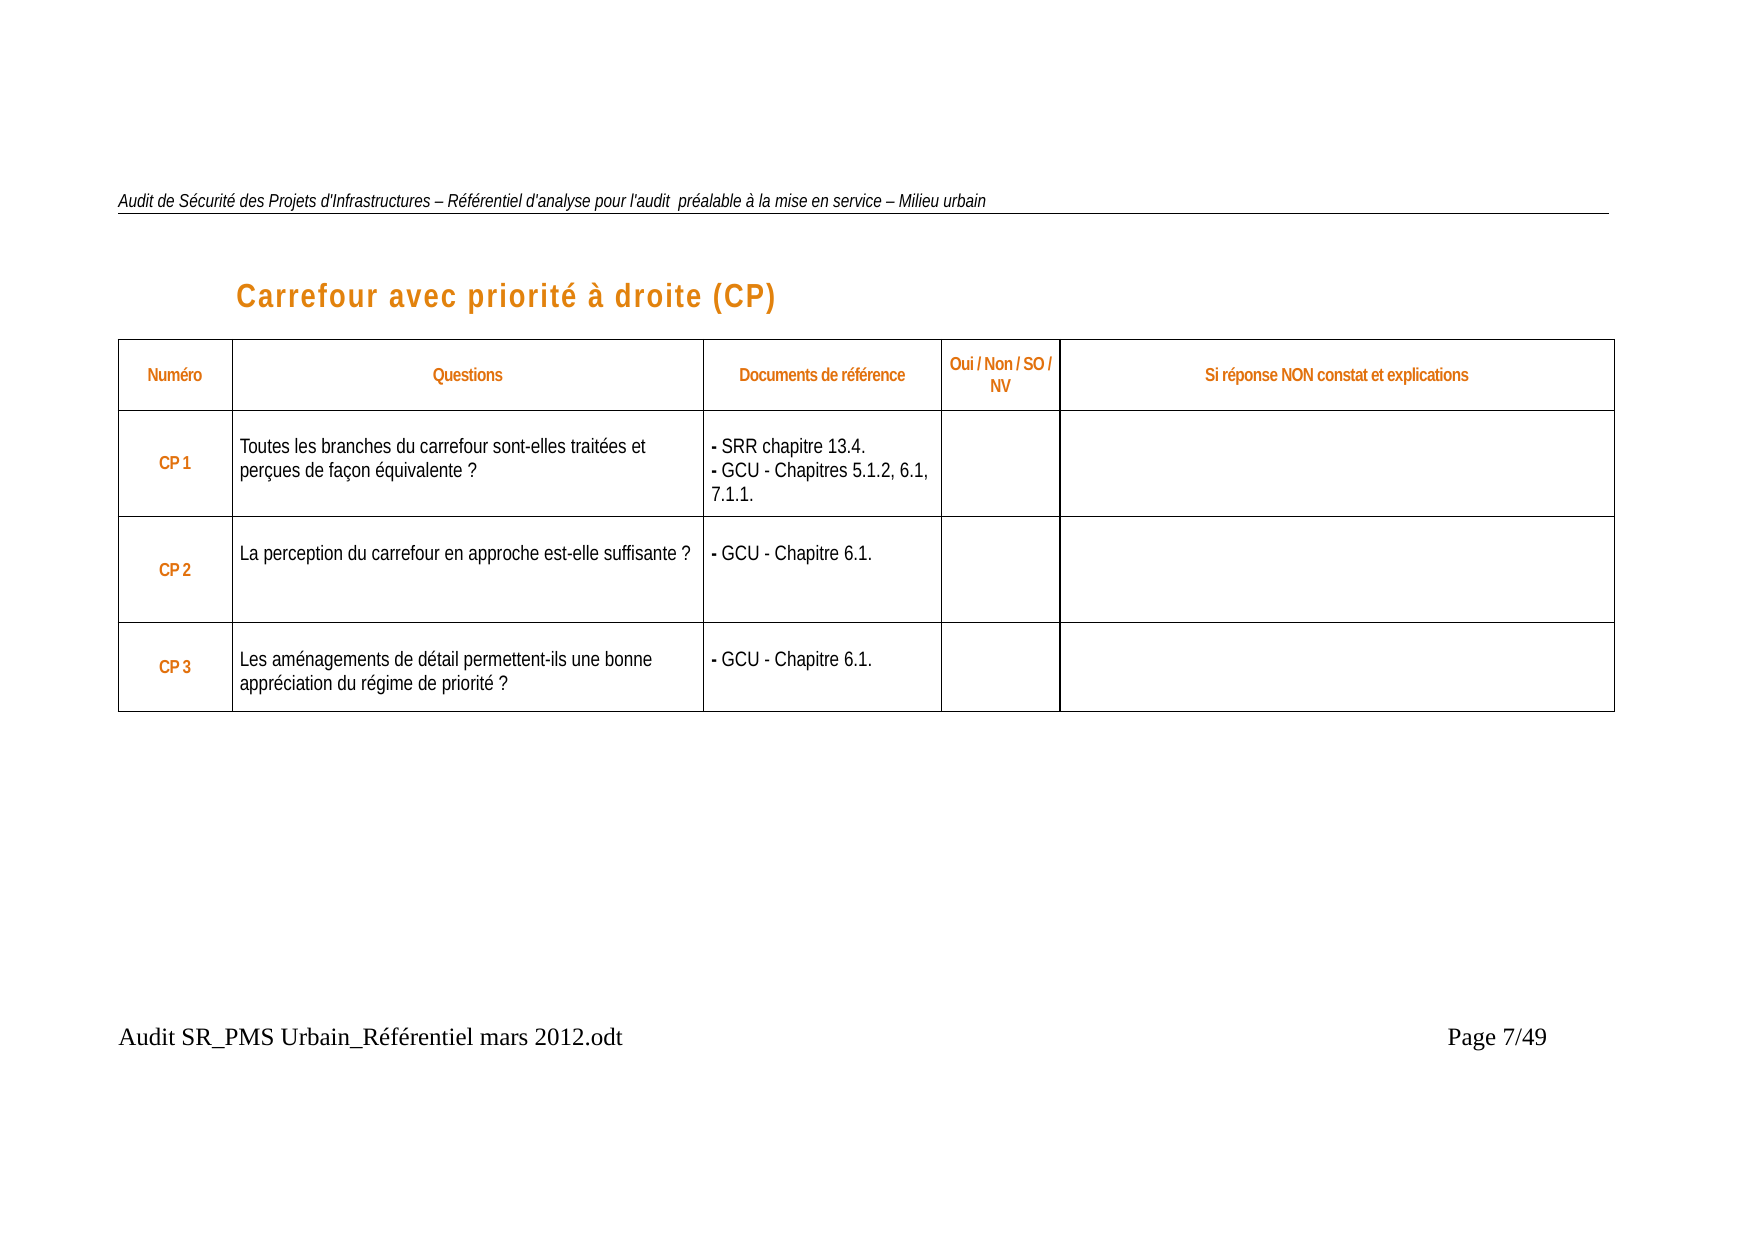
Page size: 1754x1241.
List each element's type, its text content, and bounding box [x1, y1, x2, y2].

table_cell - SRR chapitre 13.4. - GCU - Chapitres 5.1.2, 6.1, 7.1.1. [704, 411, 941, 516]
table_cell [1061, 411, 1614, 516]
table_cell Les aménagements de détail permettent-ils une bonne appréciation du régime de priorité ? [233, 623, 703, 711]
table_cell CP 2 [119, 517, 232, 622]
table_cell [942, 623, 1059, 711]
table_cell [942, 411, 1059, 516]
table_cell [1061, 517, 1614, 622]
table_header Questions [233, 340, 703, 409]
table_cell - GCU - Chapitre 6.1. [704, 623, 941, 711]
table_cell La perception du carrefour en approche est-elle suffisante ? [233, 517, 703, 622]
table_cell - GCU - Chapitre 6.1. [704, 517, 941, 622]
table_cell [942, 517, 1059, 622]
text Carrefour avec priorité à droite (CP) [236, 277, 1491, 315]
table_header Numéro [119, 340, 232, 409]
table_header Documents de référence [704, 340, 941, 409]
table_header Oui / Non / SO / NV [942, 340, 1059, 409]
table_cell Toutes les branches du carrefour sont-elles traitées et perçues de façon équivalente ? [233, 411, 703, 516]
table_cell CP 3 [119, 623, 232, 711]
table_cell CP 1 [119, 411, 232, 516]
table_cell [1061, 623, 1614, 711]
table_header Si réponse NON constat et explications [1061, 340, 1614, 409]
